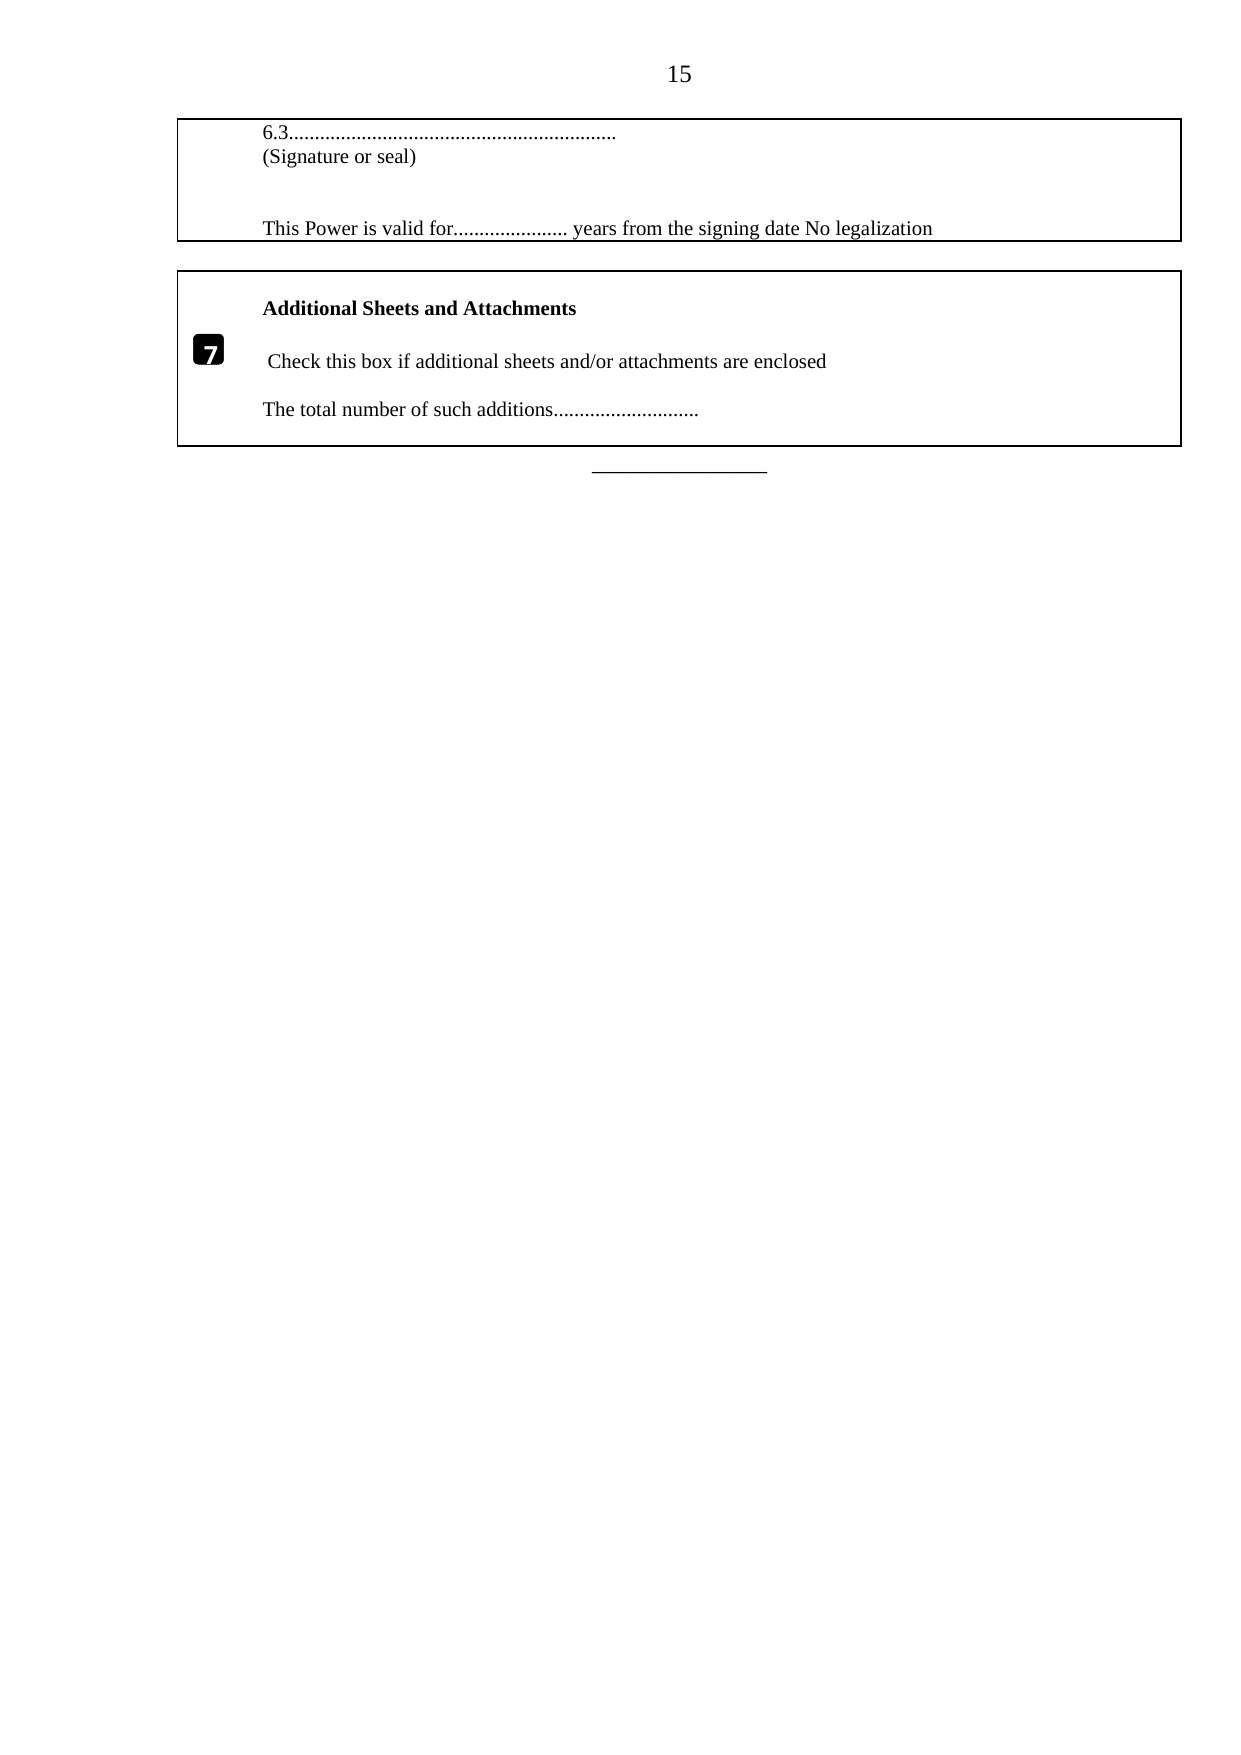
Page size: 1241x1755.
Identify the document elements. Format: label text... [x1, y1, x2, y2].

text ______________ [177, 447, 1181, 475]
table_header Signature or Seal 6.1 Position, family or principal name of the natural person who signs or whose seal is used 6.2 Date and place (country code) of signature or of opposition of the seal . 6.3............................................................... (Signature or seal) This Power is valid for...................... years from the signing date No legalization [178, 120, 1180, 240]
table_header Additional Sheets and Attachments Check this box if additional sheets and/or attachments are enclosed The total number of such additions............................ [178, 272, 1180, 445]
